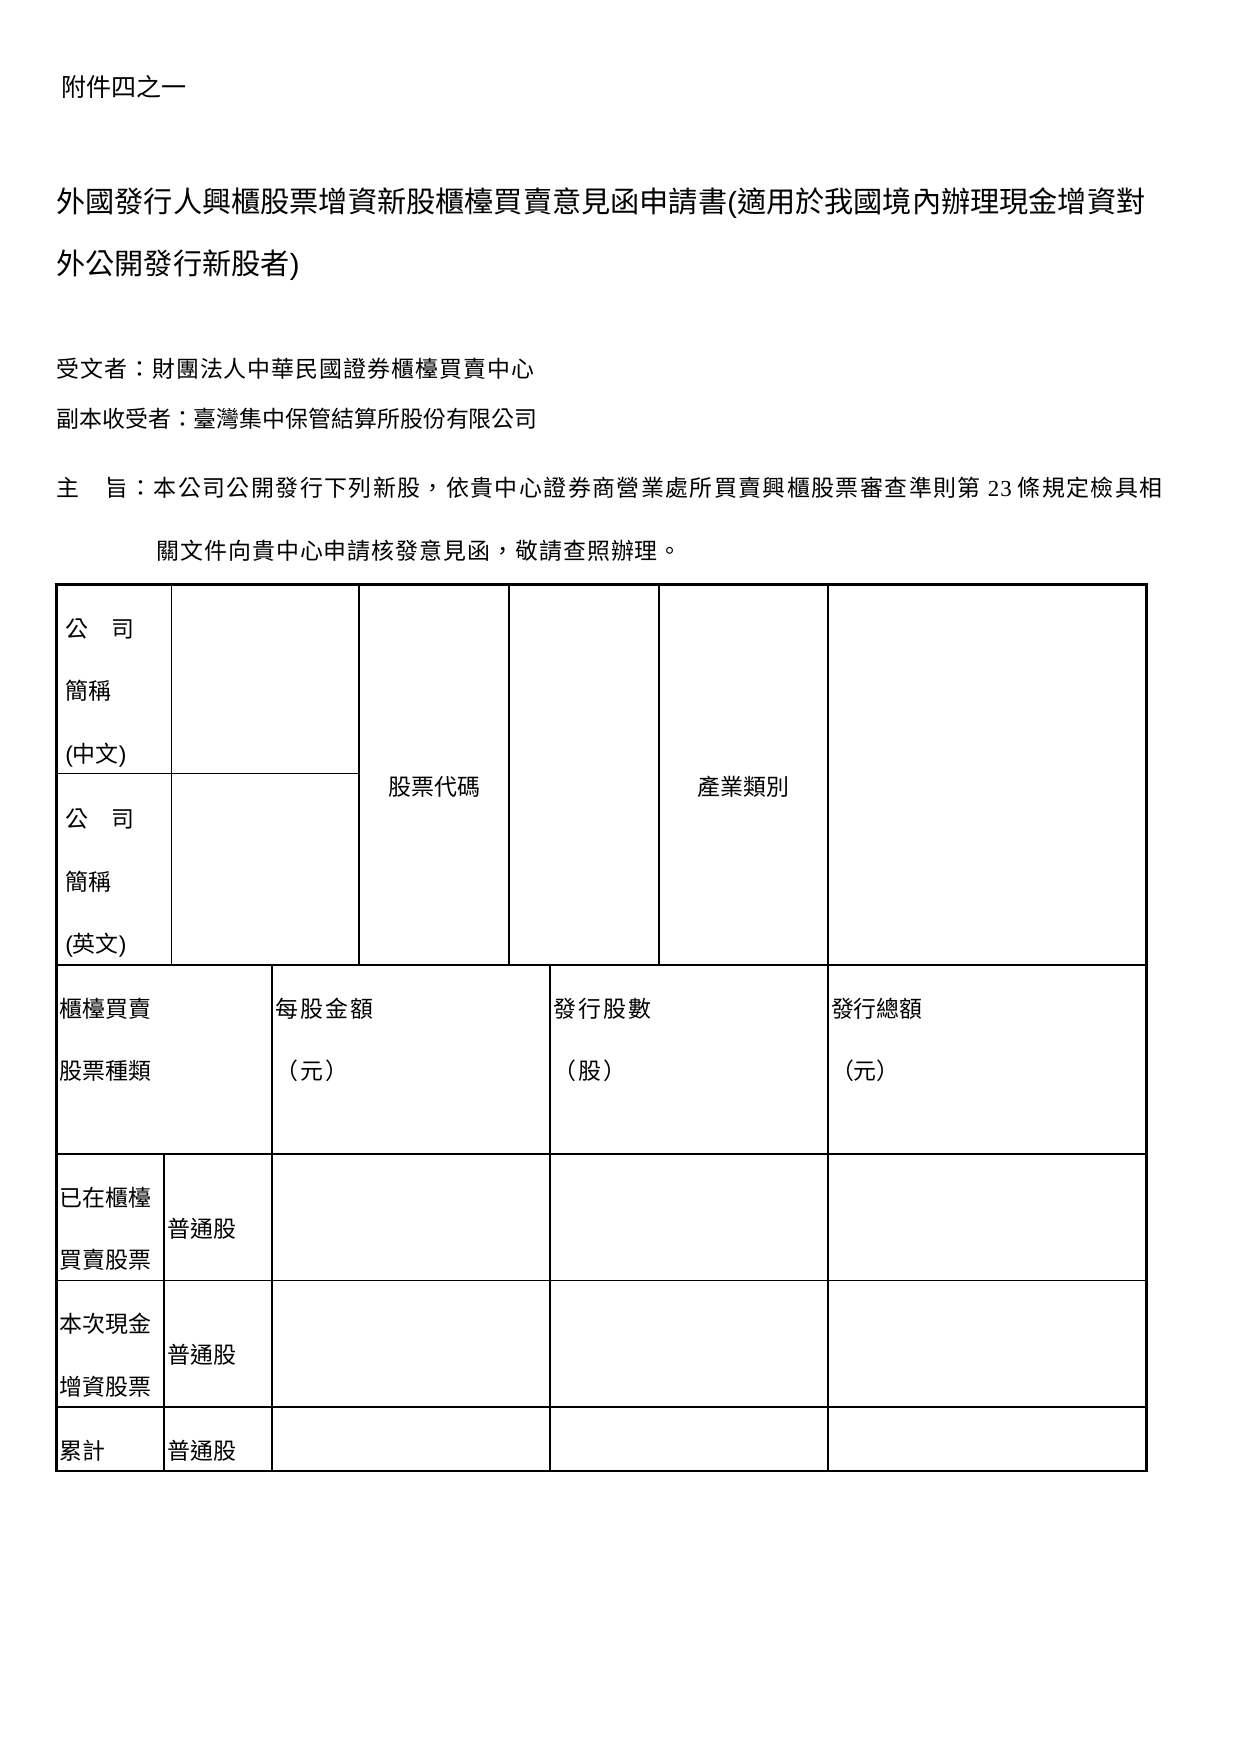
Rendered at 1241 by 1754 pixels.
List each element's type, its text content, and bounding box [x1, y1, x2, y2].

table_cell 公 司 簡稱 (英文) [58, 774, 171, 964]
text 主 旨：本公司公開發行下列新股，依貴中心證券商營業處所買賣興櫃股票審查準則第23條規定檢具相關文件向貴中心申請核發意見函，敬請查照辦理。 [56, 445, 1162, 570]
table_cell [551, 1155, 827, 1279]
table_cell [829, 1281, 1145, 1406]
text 附件四之一 [61, 67, 228, 103]
table_cell [829, 1408, 1145, 1470]
table_cell [829, 1155, 1145, 1279]
table_header 公 司 簡稱 (中文) [58, 586, 171, 773]
table_cell [551, 1408, 827, 1470]
table_cell 發行股數 （股） [551, 966, 827, 1153]
table_header 產業類別 [660, 586, 827, 964]
text 外國發行人興櫃股票增資新股櫃檯買賣意見函申請書(適用於我國境內辦理現金增資對外公開發行新股者) [56, 158, 1162, 283]
table_header [829, 586, 1145, 964]
table_cell [172, 774, 358, 964]
table_cell [551, 1281, 827, 1406]
table_header [510, 586, 658, 964]
text [61, 103, 228, 114]
text [1047, 58, 1186, 137]
table_cell 累計 [58, 1408, 163, 1470]
table_cell 每股金額 （元） [273, 966, 549, 1153]
table_cell [273, 1281, 549, 1406]
table_cell 發行總額 （元） [829, 966, 1145, 1153]
text 副本收受者：臺灣集中保管結算所股份有限公司 [56, 408, 1162, 433]
table_header 股票代碼 [360, 586, 508, 964]
table_cell 普通股 [165, 1281, 271, 1406]
table_cell [273, 1408, 549, 1470]
table_cell 普通股 [165, 1408, 271, 1470]
table_header [172, 586, 358, 773]
table_cell 普通股 [165, 1155, 271, 1279]
table_cell 已在櫃檯買賣股票 [58, 1155, 163, 1279]
table_cell 櫃檯買賣 股票種類 [58, 966, 271, 1153]
text 受文者：財團法人中華民國證券櫃檯買賣中心 [56, 358, 1162, 383]
table_cell [273, 1155, 549, 1279]
table_cell 本次現金增資股票 [58, 1281, 163, 1406]
